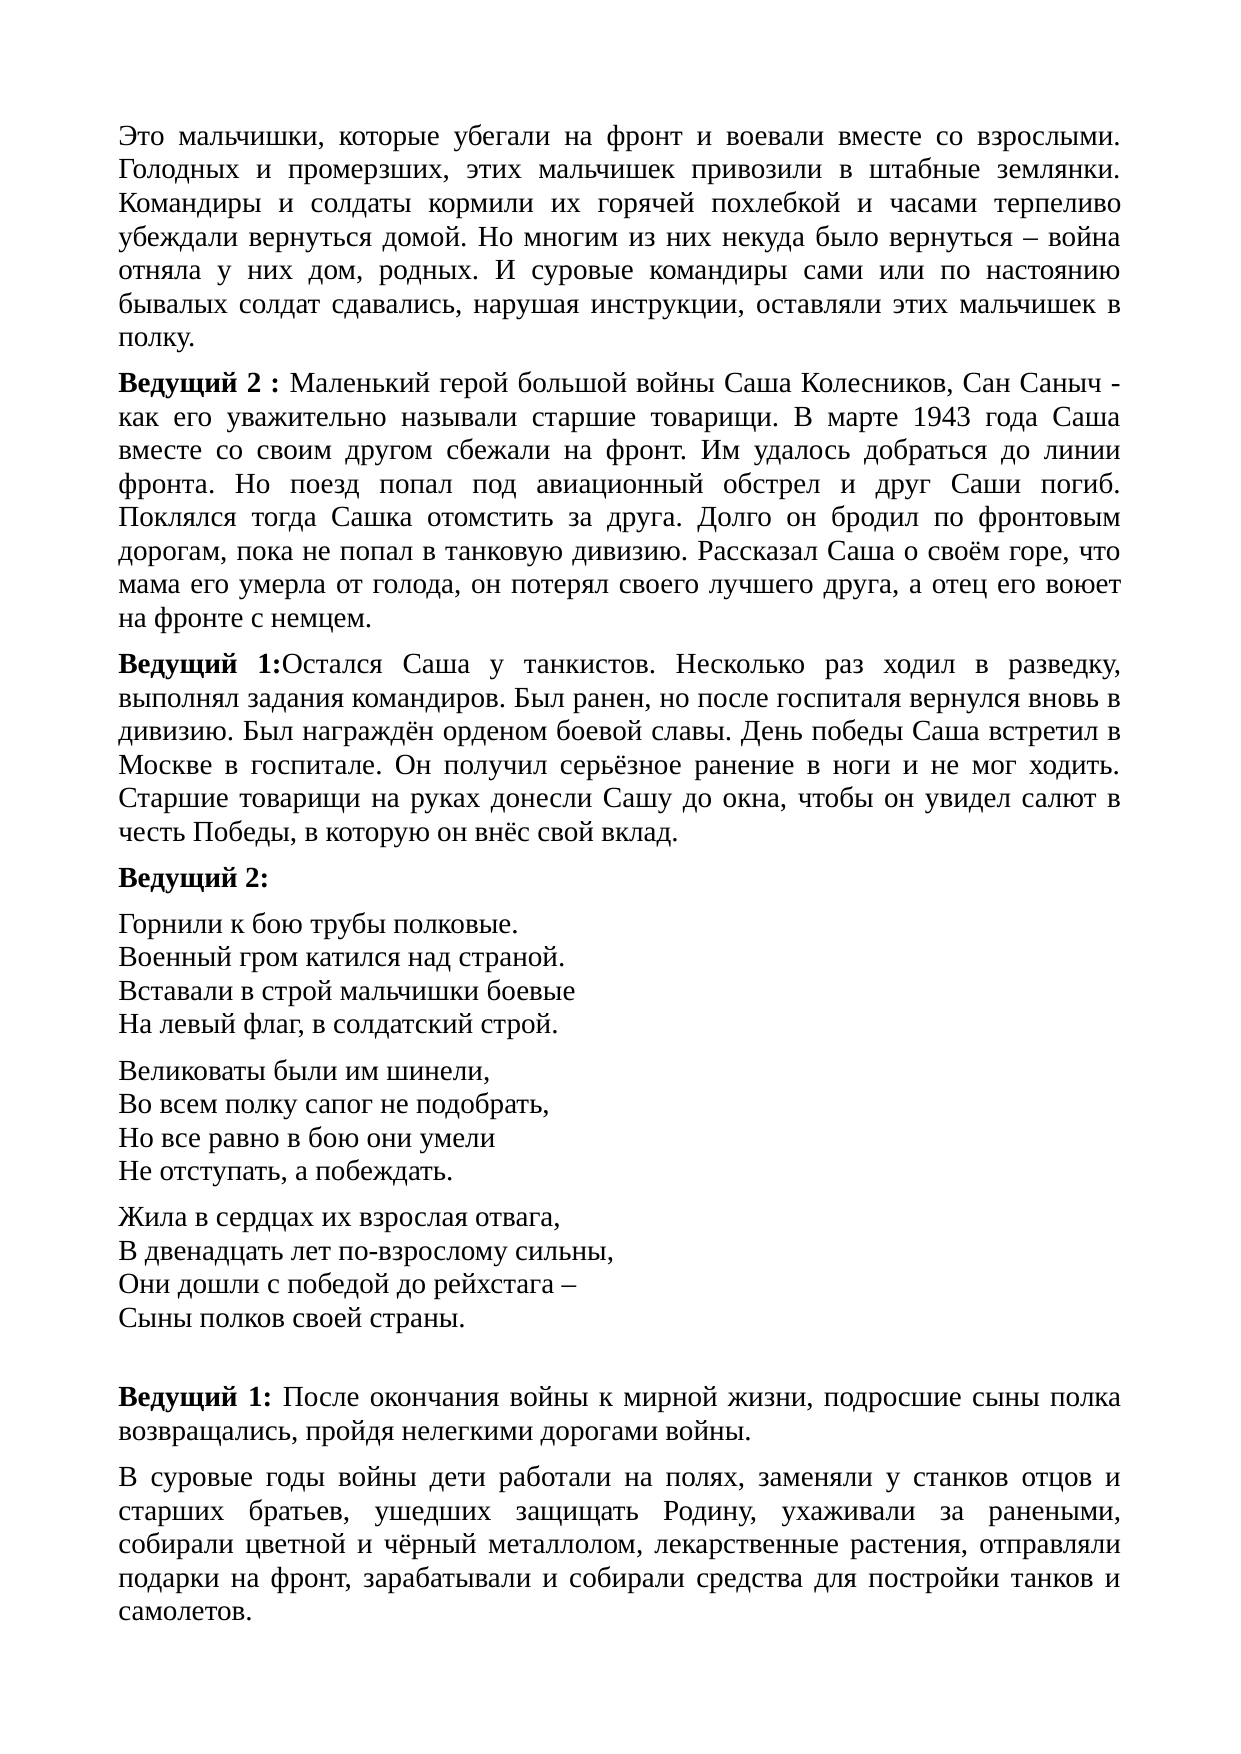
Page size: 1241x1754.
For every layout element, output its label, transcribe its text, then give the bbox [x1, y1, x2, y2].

text Ведущий 2 : Маленький герой большой войны Саша Колесников, Сан Саныч - как его уважительно называли старшие товарищи. В марте 1943 года Саша вместе со своим другом сбежали на фронт. Им удалось добраться до линии фронта. Но поезд попал под авиационный обстрел и друг Саши погиб. Поклялся тогда Сашка отомстить за друга. Долго он бродил по фронтовым дорогам, пока не попал в танковую дивизию. Рассказал Саша о своём горе, что мама его умерла от голода, он потерял своего лучшего друга, а отец его воюет на фронте с немцем. [118, 365, 1122, 634]
text Это мальчишки, которые убегали на фронт и воевали вместе со взрослыми. Голодных и промерзших, этих мальчишек привозили в штабные землянки. Командиры и солдаты кормили их горячей похлебкой и часами терпеливо убеждали вернуться домой. Но многим из них некуда было вернуться – война отняла у них дом, родных. И суровые командиры сами или по настоянию бывалых солдат сдавались, нарушая инструкции, оставляли этих мальчишек в полку. [118, 118, 1122, 353]
text Ведущий 2: [118, 860, 1122, 893]
text В суровые годы войны дети работали на полях, заменяли у станков отцов и старших братьев, ушедших защищать Родину, ухаживали за ранеными, собирали цветной и чёрный металлолом, лекарственные растения, отправляли подарки на фронт, зарабатывали и собирали средства для постройки танков и самолетов. [118, 1459, 1122, 1627]
text Горнили к бою трубы полковые. Военный гром катился над страной. Вставали в строй мальчишки боевые На левый флаг, в солдатский строй. [118, 906, 1122, 1040]
text Жила в сердцах их взрослая отвага, В двенадцать лет по-взрослому сильны, Они дошли с победой до рейхстага – Сыны полков своей страны. [118, 1199, 1122, 1333]
text Ведущий 1: После окончания войны к мирной жизни, подросшие сыны полка возвращались, пройдя нелегкими дорогами войны. [118, 1346, 1122, 1447]
text Великоваты были им шинели, Во всем полку сапог не подобрать, Но все равно в бою они умели Не отступать, а побеждать. [118, 1053, 1122, 1187]
text Ведущий 1:Остался Саша у танкистов. Несколько раз ходил в разведку, выполнял задания командиров. Был ранен, но после госпиталя вернулся вновь в дивизию. Был награждён орденом боевой славы. День победы Саша встретил в Москве в госпитале. Он получил серьёзное ранение в ноги и не мог ходить. Старшие товарищи на руках донесли Сашу до окна, чтобы он увидел салют в честь Победы, в которую он внёс свой вклад. [118, 646, 1122, 847]
